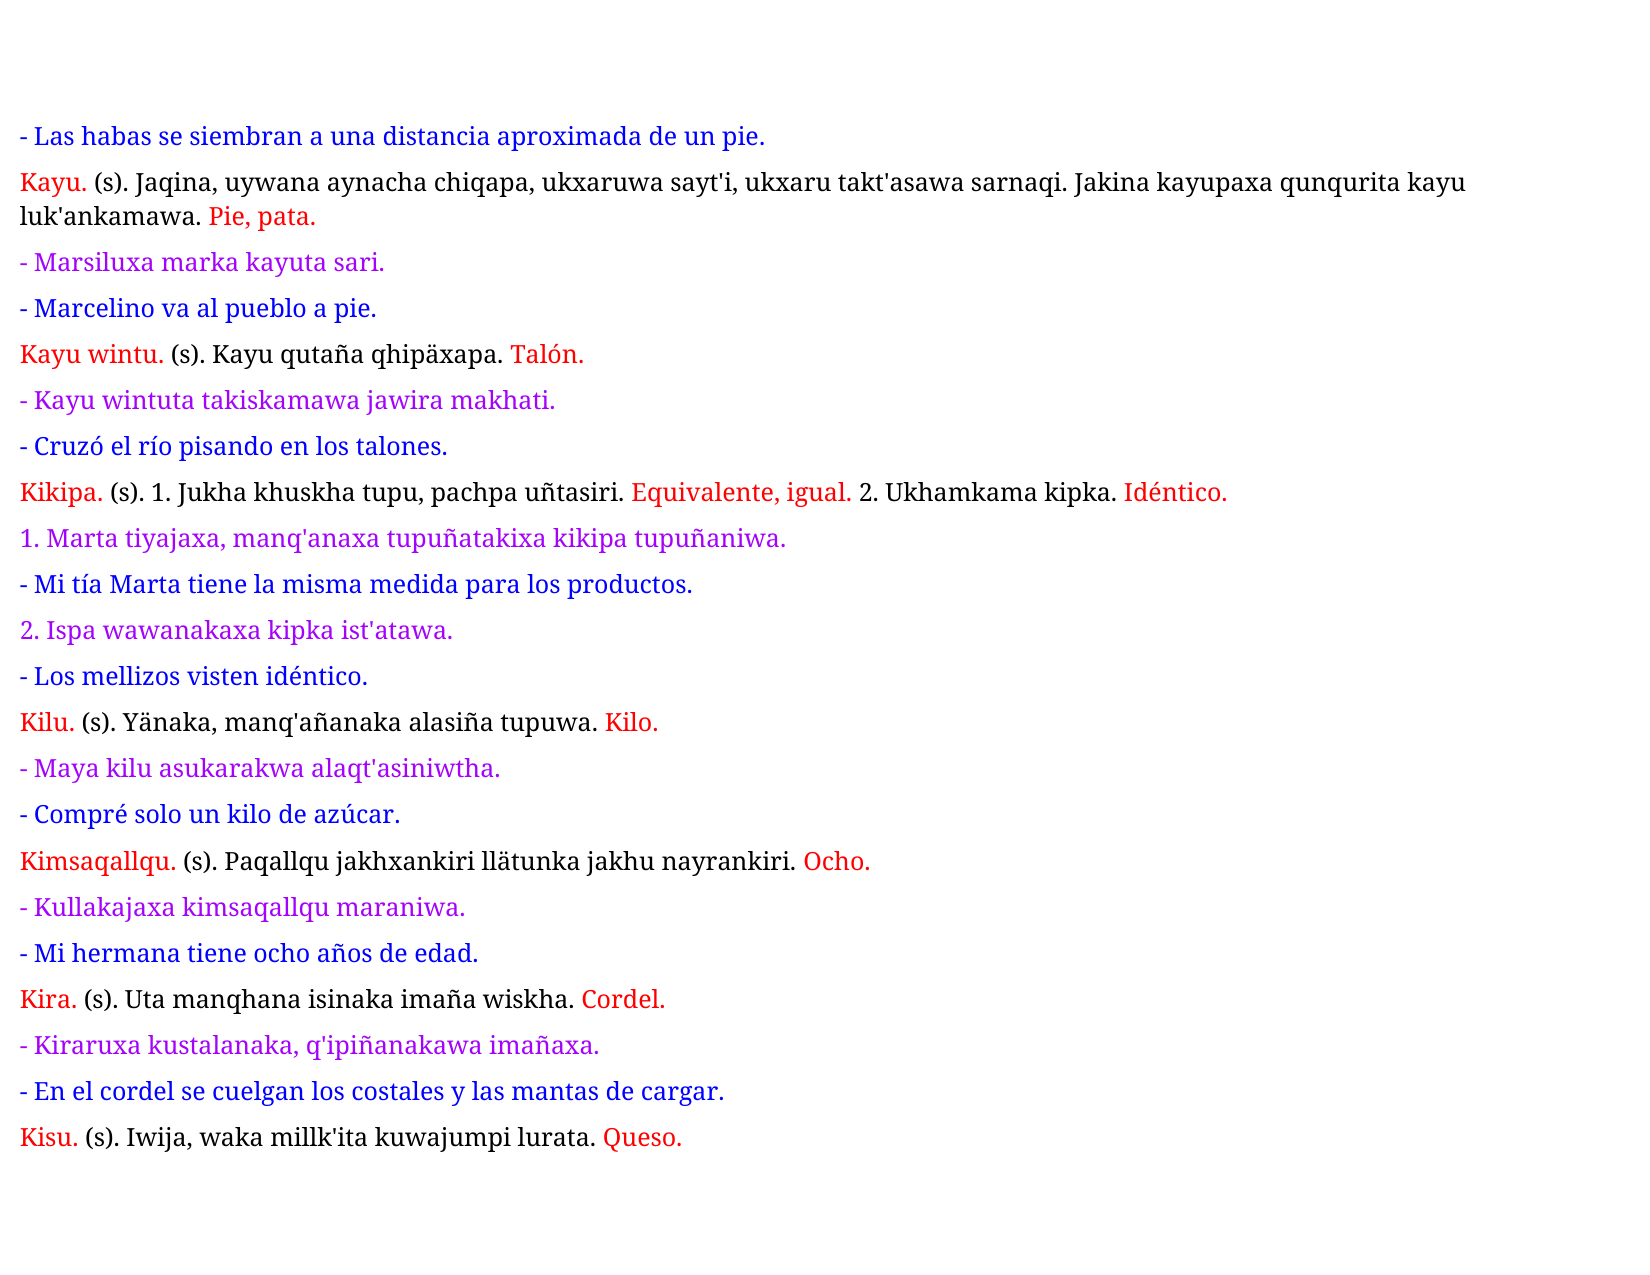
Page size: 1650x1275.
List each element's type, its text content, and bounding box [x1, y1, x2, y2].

text - Compré solo un kilo de azúcar. [19, 797, 1616, 831]
text Kikipa. (s). 1. Jukha khuskha tupu, pachpa uñtasiri. Equivalente, igual. 2. Ukhamkama kipka. Idéntico. [19, 475, 1616, 509]
text - Cruzó el río pisando en los talones. [19, 429, 1616, 463]
text - Kullakajaxa kimsaqallqu maraniwa. [19, 889, 1616, 923]
text Kira. (s). Uta manqhana isinaka imaña wiskha. Cordel. [19, 981, 1616, 1015]
text Kisu. (s). Iwija, waka millk'ita kuwajumpi lurata. Queso. [19, 1119, 1616, 1153]
text Kimsaqallqu. (s). Paqallqu jakhxankiri llätunka jakhu nayrankiri. Ocho. [19, 843, 1616, 877]
text - En el cordel se cuelgan los costales y las mantas de cargar. [19, 1073, 1616, 1107]
text Kayu wintu. (s). Kayu qutaña qhipäxapa. Talón. [19, 337, 1616, 371]
text Kilu. (s). Yänaka, manq'añanaka alasiña tupuwa. Kilo. [19, 705, 1616, 739]
text - Kayu wintuta takiskamawa jawira makhati. [19, 383, 1616, 417]
text - Maya kilu asukarakwa alaqt'asiniwtha. [19, 751, 1616, 785]
text - Las habas se siembran a una distancia aproximada de un pie. [19, 118, 1616, 153]
text 1. Marta tiyajaxa, manq'anaxa tupuñatakixa kikipa tupuñaniwa. [19, 521, 1616, 555]
text - Marsiluxa marka kayuta sari. [19, 245, 1616, 279]
text - Kiraruxa kustalanaka, q'ipiñanakawa imañaxa. [19, 1027, 1616, 1061]
text - Mi tía Marta tiene la misma medida para los productos. [19, 567, 1616, 601]
text Kayu. (s). Jaqina, uywana aynacha chiqapa, ukxaruwa sayt'i, ukxaru takt'asawa sarnaqi. Jakina kayupaxa qunqurita kayu luk'ankamawa. Pie, pata. [19, 164, 1616, 233]
text 2. Ispa wawanakaxa kipka ist'atawa. [19, 613, 1616, 647]
text - Marcelino va al pueblo a pie. [19, 291, 1616, 325]
text - Los mellizos visten idéntico. [19, 659, 1616, 693]
text - Mi hermana tiene ocho años de edad. [19, 935, 1616, 969]
